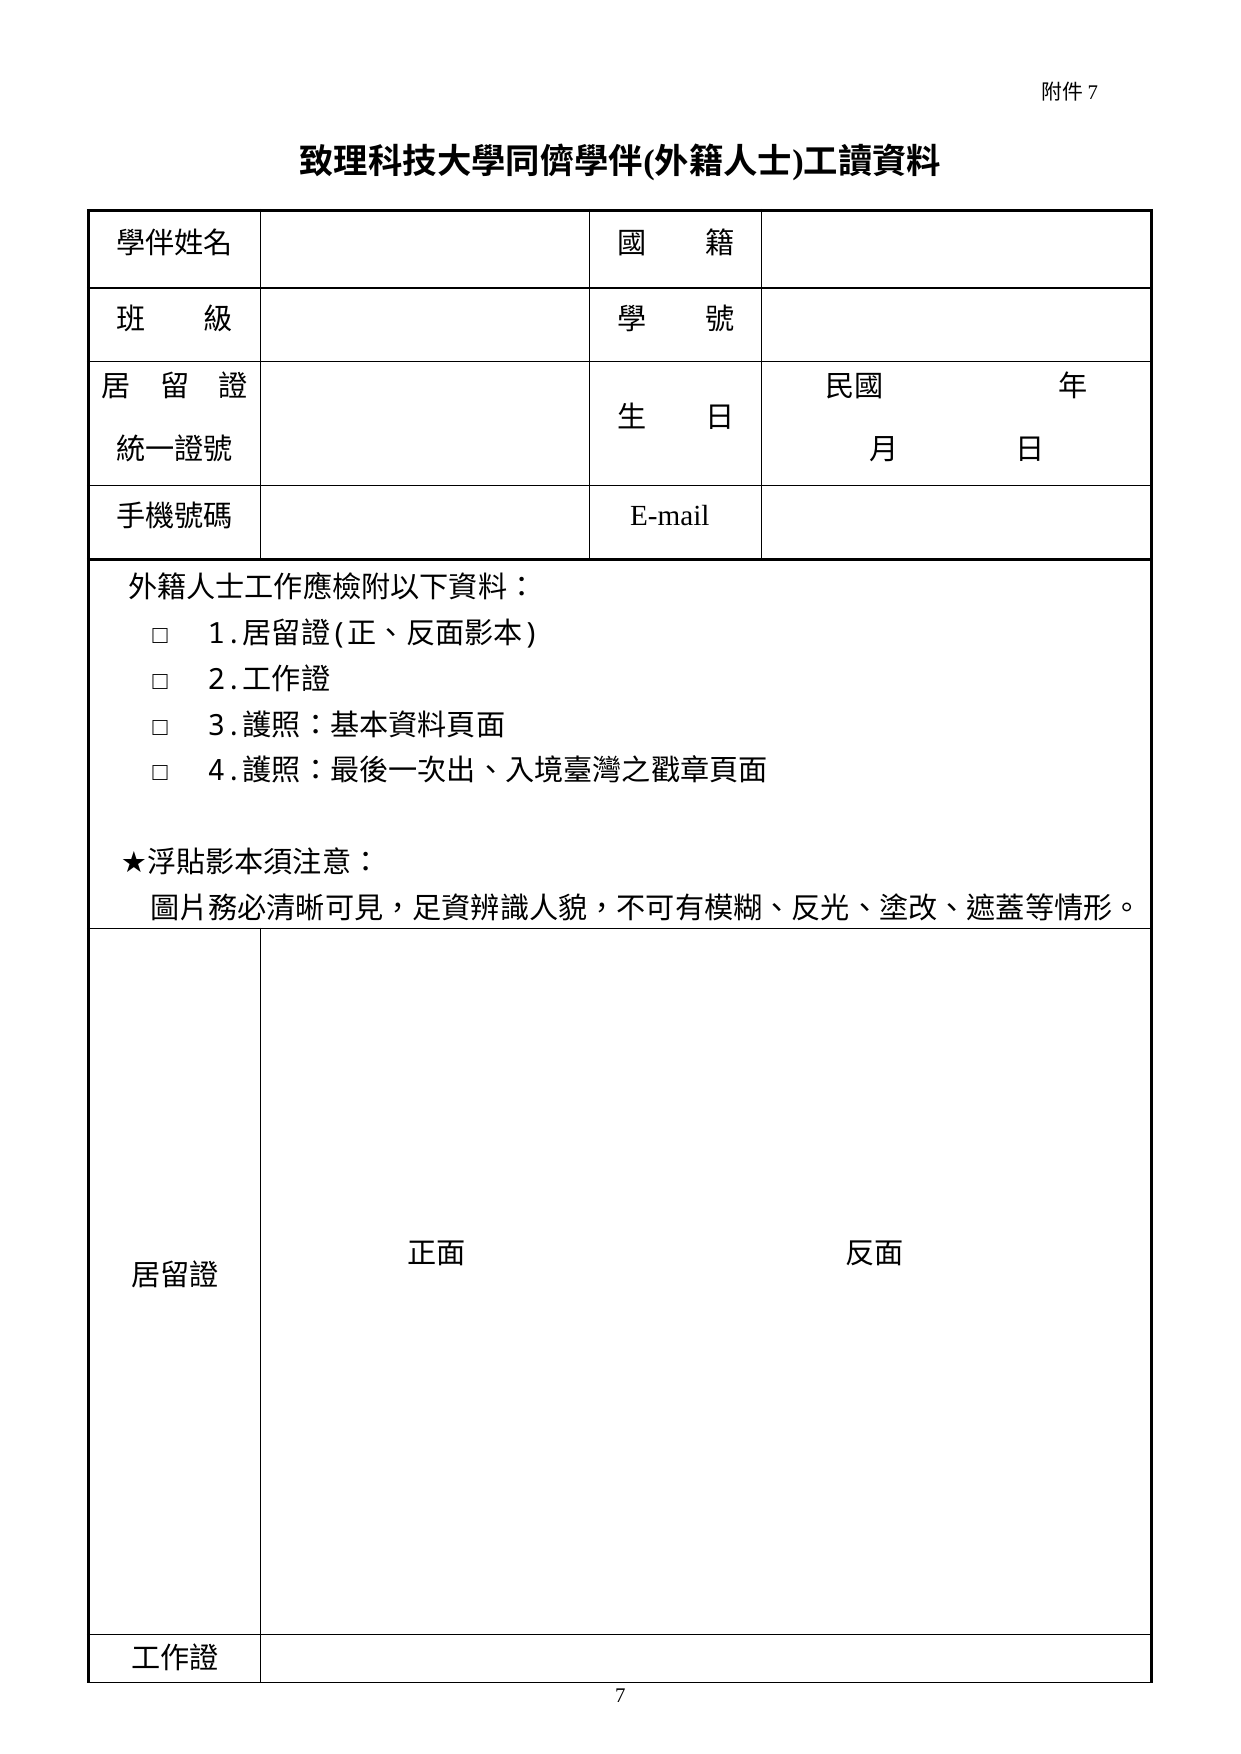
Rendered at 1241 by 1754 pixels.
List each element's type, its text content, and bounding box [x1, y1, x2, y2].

table_cell 工作證 [90, 1635, 260, 1682]
table_header 學伴姓名 [90, 212, 260, 287]
table_cell [762, 289, 1150, 361]
table_cell 居 留 證 統一證號 [90, 362, 260, 485]
table_header [762, 212, 1150, 287]
table_cell [261, 486, 589, 558]
table_cell [261, 1635, 1150, 1682]
table_cell 班 級 [90, 289, 260, 361]
table_cell 生 日 [590, 362, 761, 485]
text 致理科技大學同儕學伴(外籍人士)工讀資料 [59, 134, 1181, 184]
table_cell 居留證 [90, 929, 260, 1634]
table_header 國 籍 [590, 212, 761, 287]
table_cell 手機號碼 [90, 486, 260, 558]
table_cell 正面 反面 [261, 929, 1150, 1634]
table_cell E-mail [590, 486, 761, 558]
table_cell 外籍人士工作應檢附以下資料： 1.居留證(正、反面影本) 2.工作證 3.護照：基本資料頁面 4.護照：最後一次出、入境臺灣之戳章頁面 ★浮貼影本須注意： 圖片務必清晰可見，足資辨識人貌，不可有模糊、反光、塗改、遮蓋等情形。 [90, 561, 1150, 927]
table_cell [261, 289, 589, 361]
table_cell 學 號 [590, 289, 761, 361]
table_cell [762, 486, 1150, 558]
table_cell 民國 年 月 日 [762, 362, 1150, 485]
table_header [261, 212, 589, 287]
table_cell [261, 362, 589, 485]
